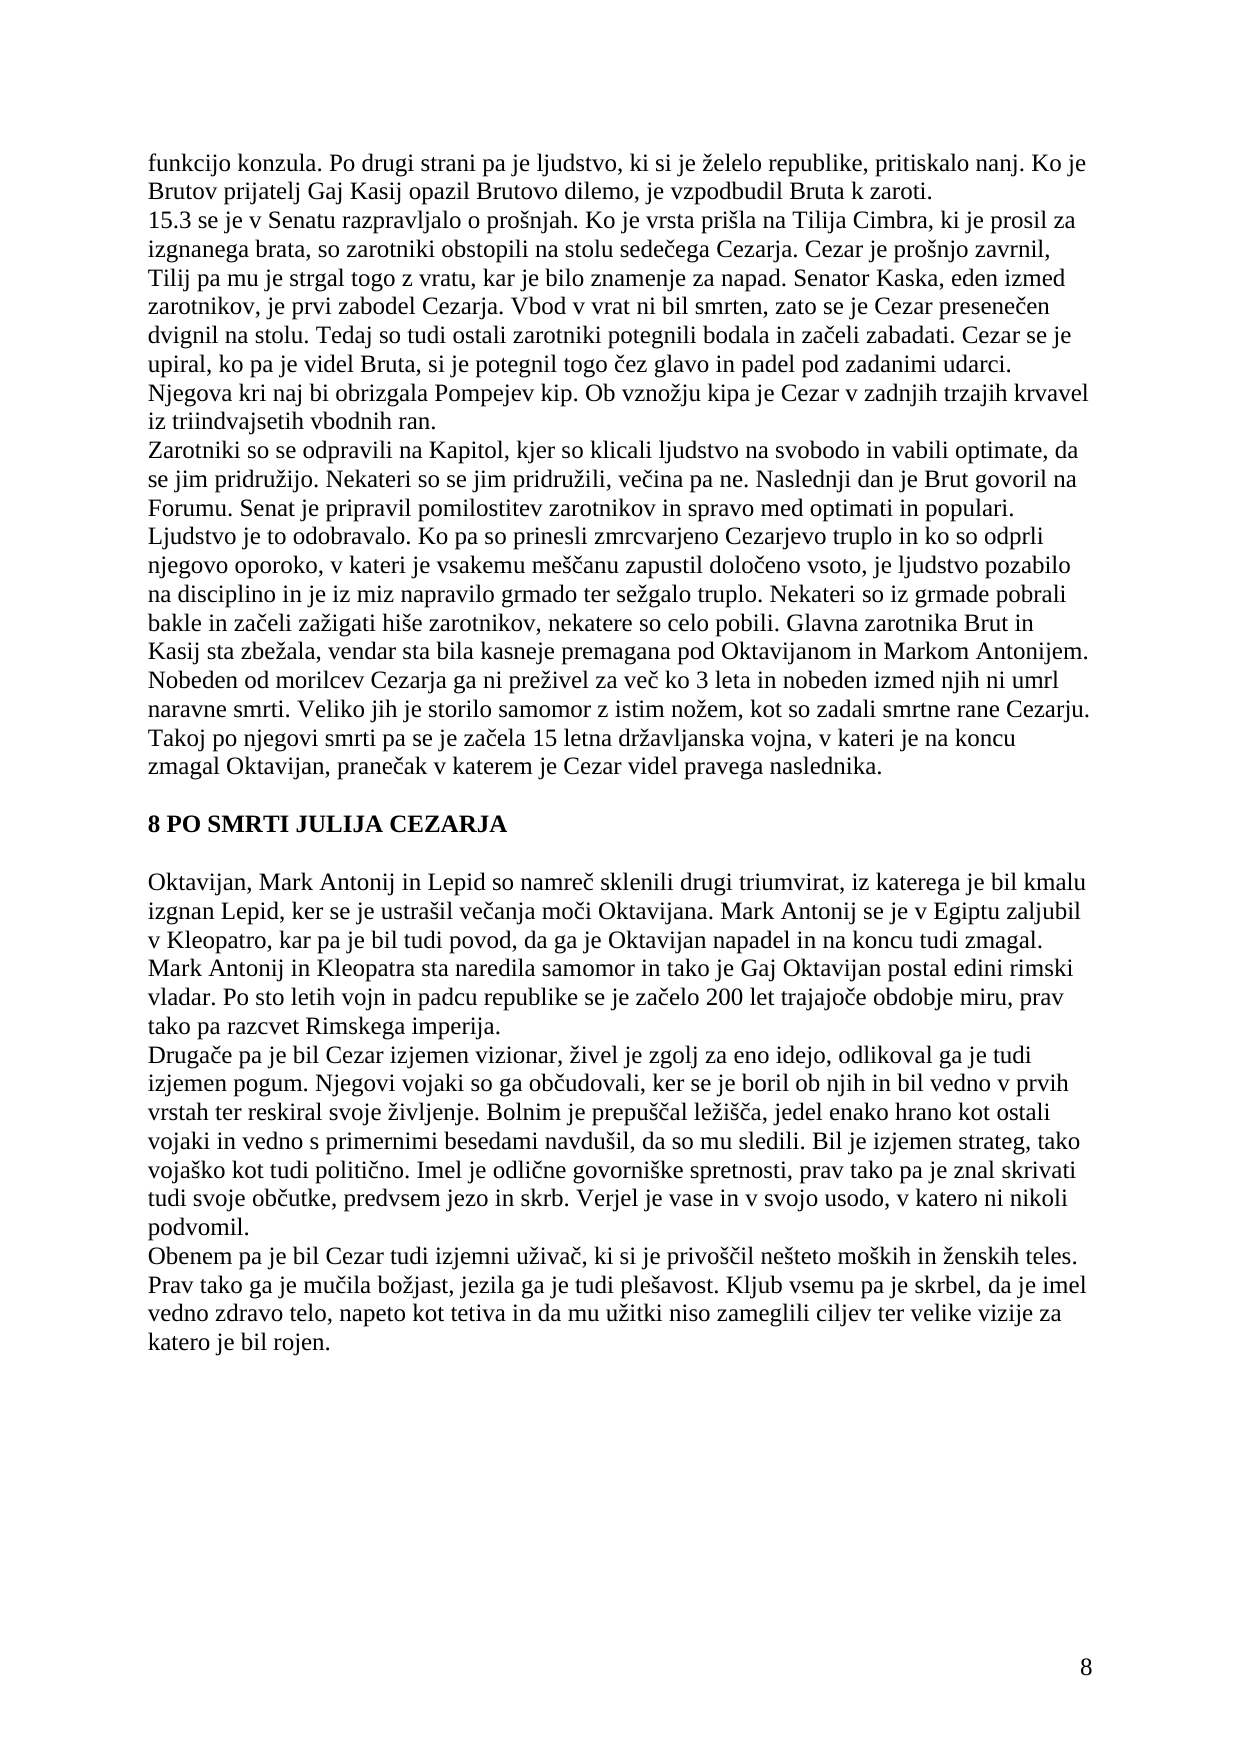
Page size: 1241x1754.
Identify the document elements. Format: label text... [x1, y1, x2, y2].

text 8 PO SMRTI JULIJA CEZARJA [148, 809, 1093, 838]
text Oktavijan, Mark Antonij in Lepid so namreč sklenili drugi triumvirat, iz katerega je bil kmalu izgnan Lepid, ker se je ustrašil večanja moči Oktavijana. Mark Antonij se je v Egiptu zaljubil v Kleopatro, kar pa je bil tudi povod, da ga je Oktavijan napadel in na koncu tudi zmagal. Mark Antonij in Kleopatra sta naredila samomor in tako je Gaj Oktavijan postal edini rimski vladar. Po sto letih vojn in padcu republike se je začelo 200 let trajajoče obdobje miru, prav tako pa razcvet Rimskega imperija. Drugače pa je bil Cezar izjemen vizionar, živel je zgolj za eno idejo, odlikoval ga je tudi izjemen pogum. Njegovi vojaki so ga občudovali, ker se je boril ob njih in bil vedno v prvih vrstah ter reskiral svoje življenje. Bolnim je prepuščal ležišča, jedel enako hrano kot ostali vojaki in vedno s primernimi besedami navdušil, da so mu sledili. Bil je izjemen strateg, tako vojaško kot tudi politično. Imel je odlične govorniške spretnosti, prav tako pa je znal skrivati tudi svoje občutke, predvsem jezo in skrb. Verjel je vase in v svojo usodo, v katero ni nikoli podvomil. Obenem pa je bil Cezar tudi izjemni uživač, ki si je privoščil nešteto moških in ženskih teles. Prav tako ga je mučila božjast, jezila ga je tudi plešavost. Kljub vsemu pa je skrbel, da je imel vedno zdravo telo, napeto kot tetiva in da mu užitki niso zameglili ciljev ter velike vizije za katero je bil rojen. [148, 867, 1093, 1356]
text funkcijo konzula. Po drugi strani pa je ljudstvo, ki si je želelo republike, pritiskalo nanj. Ko je Brutov prijatelj Gaj Kasij opazil Brutovo dilemo, je vzpodbudil Bruta k zaroti. 15.3 se je v Senatu razpravljalo o prošnjah. Ko je vrsta prišla na Tilija Cimbra, ki je prosil za izgnanega brata, so zarotniki obstopili na stolu sedečega Cezarja. Cezar je prošnjo zavrnil, Tilij pa mu je strgal togo z vratu, kar je bilo znamenje za napad. Senator Kaska, eden izmed zarotnikov, je prvi zabodel Cezarja. Vbod v vrat ni bil smrten, zato se je Cezar presenečen dvignil na stolu. Tedaj so tudi ostali zarotniki potegnili bodala in začeli zabadati. Cezar se je upiral, ko pa je videl Bruta, si je potegnil togo čez glavo in padel pod zadanimi udarci. Njegova kri naj bi obrizgala Pompejev kip. Ob vznožju kipa je Cezar v zadnjih trzajih krvavel iz triindvajsetih vbodnih ran. Zarotniki so se odpravili na Kapitol, kjer so klicali ljudstvo na svobodo in vabili optimate, da se jim pridružijo. Nekateri so se jim pridružili, večina pa ne. Naslednji dan je Brut govoril na Forumu. Senat je pripravil pomilostitev zarotnikov in spravo med optimati in populari. Ljudstvo je to odobravalo. Ko pa so prinesli zmrcvarjeno Cezarjevo truplo in ko so odprli njegovo oporoko, v kateri je vsakemu meščanu zapustil določeno vsoto, je ljudstvo pozabilo na disciplino in je iz miz napravilo grmado ter sežgalo truplo. Nekateri so iz grmade pobrali bakle in začeli zažigati hiše zarotnikov, nekatere so celo pobili. Glavna zarotnika Brut in Kasij sta zbežala, vendar sta bila kasneje premagana pod Oktavijanom in Markom Antonijem. Nobeden od morilcev Cezarja ga ni preživel za več ko 3 leta in nobeden izmed njih ni umrl naravne smrti. Veliko jih je storilo samomor z istim nožem, kot so zadali smrtne rane Cezarju. Takoj po njegovi smrti pa se je začela 15 letna državljanska vojna, v kateri je na koncu zmagal Oktavijan, pranečak v katerem je Cezar videl pravega naslednika. [148, 148, 1093, 780]
